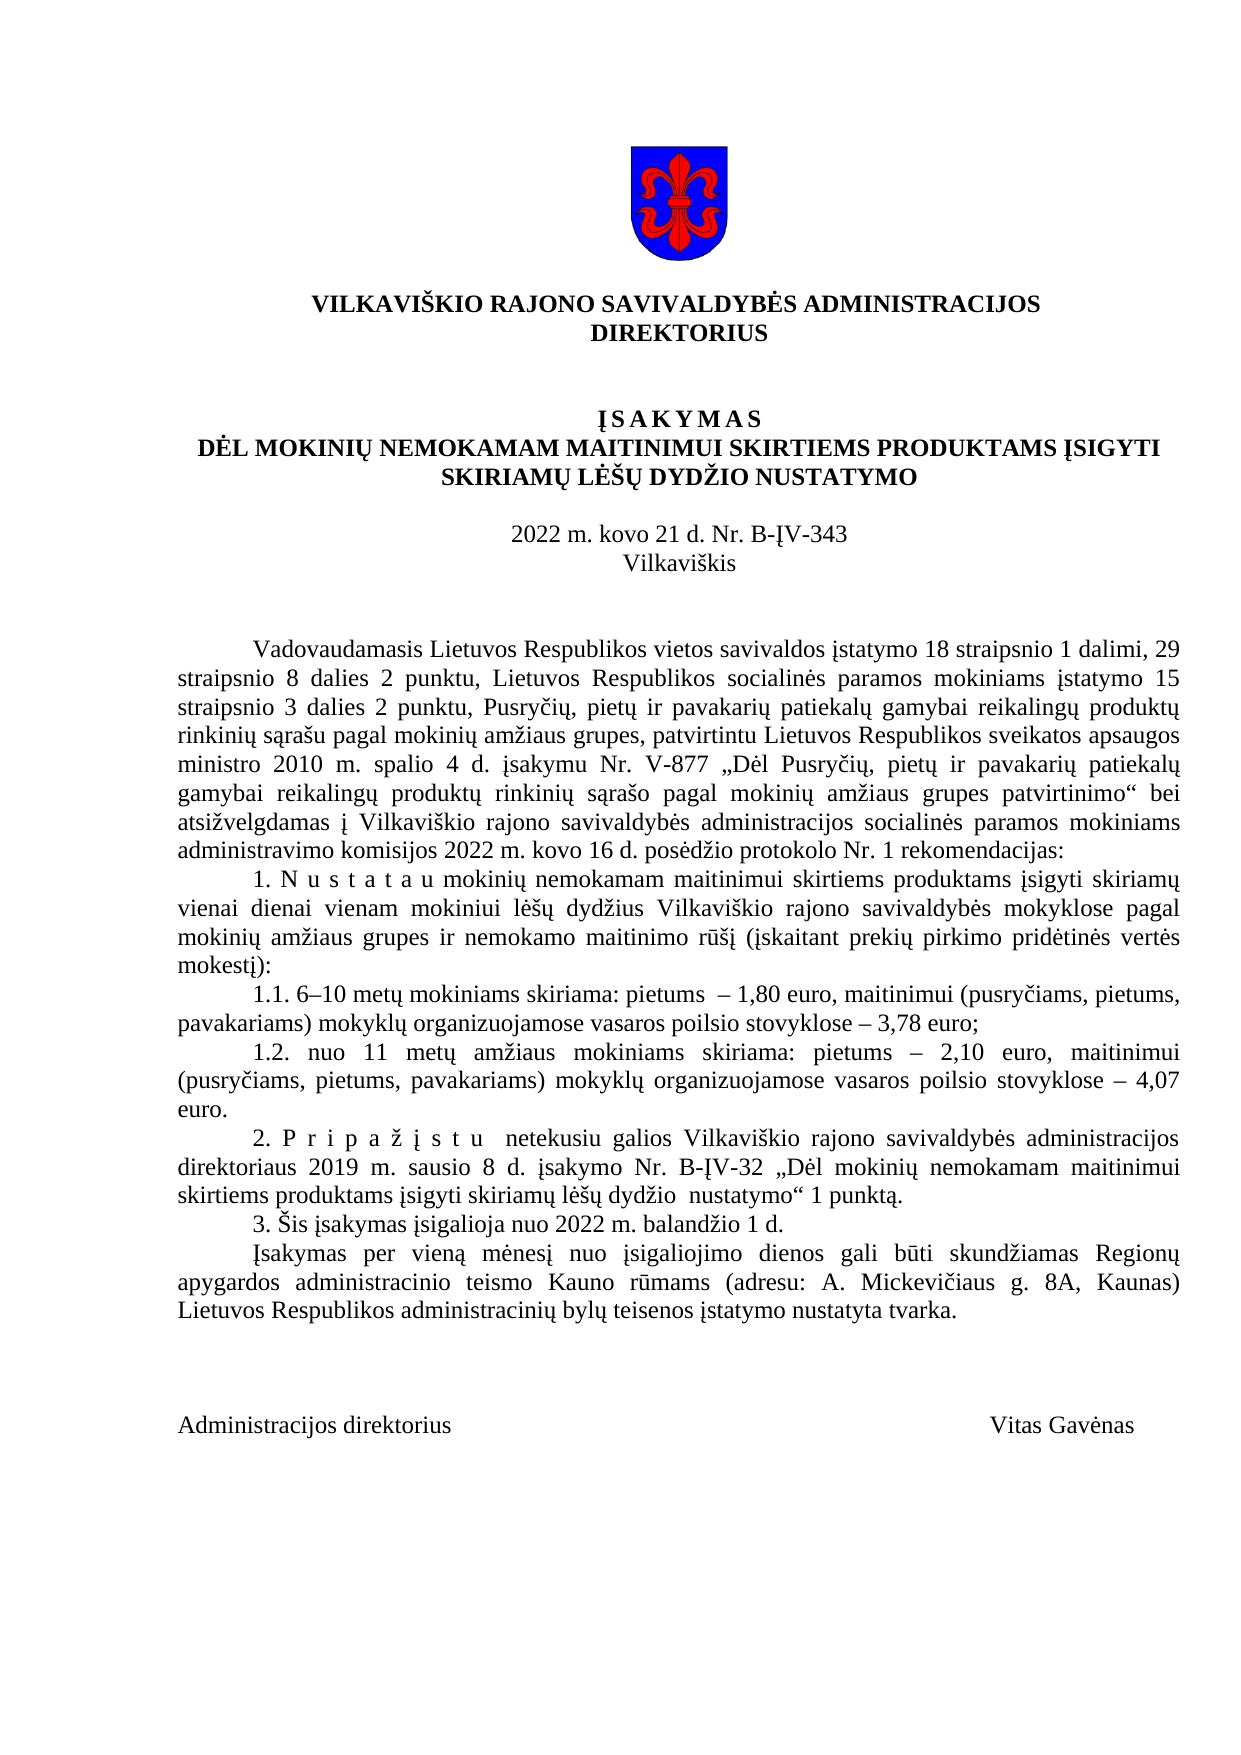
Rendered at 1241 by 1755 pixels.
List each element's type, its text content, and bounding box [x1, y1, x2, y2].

subtitle ĮSAKYMAS [177, 404, 1181, 433]
text 1. N u s t a t a u mokinių nemokamam maitinimui skirtiems produktams įsigyti skiriamų vienai dienai vienam mokiniui lėšų dydžius Vilkaviškio rajono savivaldybės mokyklose pagal mokinių amžiaus grupes ir nemokamo maitinimo rūšį (įskaitant prekių pirkimo pridėtinės vertės mokestį): [177, 864, 1181, 979]
text 2. P r i p a ž į s t u netekusiu galios Vilkaviškio rajono savivaldybės administracijos direktoriaus 2019 m. sausio 8 d. įsakymo Nr. B-ĮV-32 „Dėl mokinių nemokamam maitinimui skirtiems produktams įsigyti skiriamų lėšų dydžio nustatymo“ 1 punktą. [177, 1123, 1181, 1209]
text dėl mokinių nemokamam maitinimui skirtiems produktams įsigyti skiriamų lėšų dydžio nustatymo [177, 433, 1181, 491]
text 1.1. 6–10 metų mokiniams skiriama: pietums – 1,80 euro, maitinimui (pusryčiams, pietums, pavakariams) mokyklų organizuojamose vasaros poilsio stovyklose – 3,78 euro; [177, 979, 1181, 1037]
text Įsakymas per vieną mėnesį nuo įsigaliojimo dienos gali būti skundžiamas Regionų apygardos administracinio teismo Kauno rūmams (adresu: A. Mickevičiaus g. 8A, Kaunas) Lietuvos Respublikos administracinių bylų teisenos įstatymo nustatyta tvarka. [177, 1238, 1181, 1324]
subtitle VILKAVIŠKIO RAJONO SAVIVALDYBĖS ADMINISTRACIJOS [177, 289, 1181, 318]
subtitle DIREKTORIUS [177, 318, 1181, 347]
text 2022 m. kovo 21 d. Nr. B-ĮV-343 [177, 519, 1181, 548]
text 1.2. nuo 11 metų amžiaus mokiniams skiriama: pietums – 2,10 euro, maitinimui (pusryčiams, pietums, pavakariams) mokyklų organizuojamose vasaros poilsio stovyklose – 4,07 euro. [177, 1037, 1181, 1123]
text 3. Šis įsakymas įsigalioja nuo 2022 m. balandžio 1 d. [177, 1209, 1181, 1238]
text Vilkaviškis [177, 548, 1181, 577]
text Administracijos direktorius Vitas Gavėnas [177, 1411, 1181, 1439]
text Vadovaudamasis Lietuvos Respublikos vietos savivaldos įstatymo 18 straipsnio 1 dalimi, 29 straipsnio 8 dalies 2 punktu, Lietuvos Respublikos socialinės paramos mokiniams įstatymo 15 straipsnio 3 dalies 2 punktu, Pusryčių, pietų ir pavakarių patiekalų gamybai reikalingų produktų rinkinių sąrašu pagal mokinių amžiaus grupes, patvirtintu Lietuvos Respublikos sveikatos apsaugos ministro 2010 m. spalio 4 d. įsakymu Nr. V-877 „Dėl Pusryčių, pietų ir pavakarių patiekalų gamybai reikalingų produktų rinkinių sąrašo pagal mokinių amžiaus grupes patvirtinimo“ bei atsižvelgdamas į Vilkaviškio rajono savivaldybės administracijos socialinės paramos mokiniams administravimo komisijos 2022 m. kovo 16 d. posėdžio protokolo Nr. 1 rekomendacijas: [177, 634, 1181, 864]
